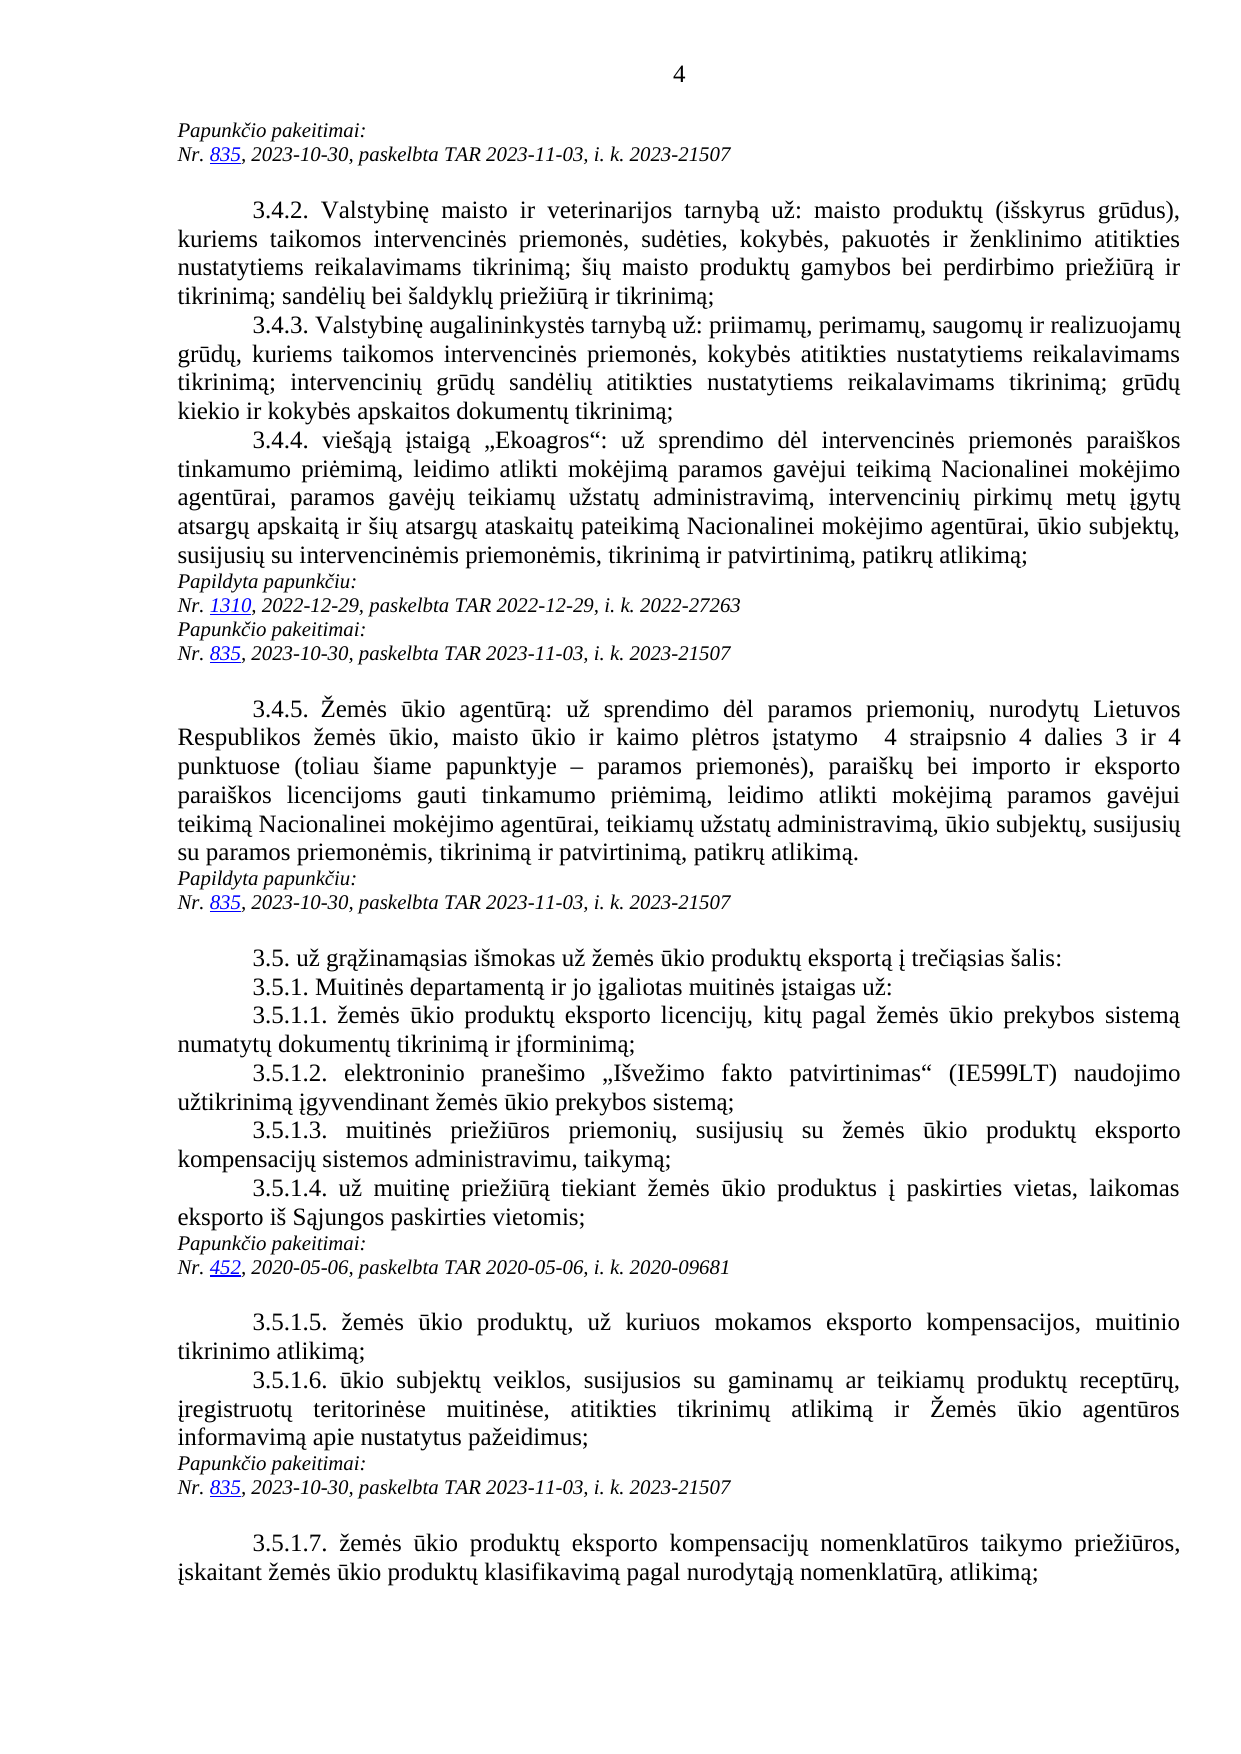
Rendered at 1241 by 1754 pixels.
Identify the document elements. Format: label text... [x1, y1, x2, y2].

text 3.5.1.5. žemės ūkio produktų, už kuriuos mokamos eksporto kompensacijos, muitinio tikrinimo atlikimą; [177, 1307, 1181, 1365]
text 3.5.1.3. muitinės priežiūros priemonių, susijusių su žemės ūkio produktų eksporto kompensacijų sistemos administravimu, taikymą; [177, 1116, 1181, 1173]
text 3.4.4. viešąją įstaigą „Ekoagros“: už sprendimo dėl intervencinės priemonės paraiškos tinkamumo priėmimą, leidimo atlikti mokėjimą paramos gavėjui teikimą Nacionalinei mokėjimo agentūrai, paramos gavėjų teikiamų užstatų administravimą, intervencinių pirkimų metų įgytų atsargų apskaitą ir šių atsargų ataskaitų pateikimą Nacionalinei mokėjimo agentūrai, ūkio subjektų, susijusių su intervencinėmis priemonėmis, tikrinimą ir patvirtinimą, patikrų atlikimą; [177, 425, 1181, 569]
text 3.5.1.7. žemės ūkio produktų eksporto kompensacijų nomenklatūros taikymo priežiūros, įskaitant žemės ūkio produktų klasifikavimą pagal nurodytąją nomenklatūrą, atlikimą; [177, 1528, 1181, 1586]
text 3.5.1.4. už muitinę priežiūrą tiekiant žemės ūkio produktus į paskirties vietas, laikomas eksporto iš Sąjungos paskirties vietomis; [177, 1173, 1181, 1231]
text Papunkčio pakeitimai: [177, 617, 1181, 641]
text 3.5. už grąžinamąsias išmokas už žemės ūkio produktų eksportą į trečiąsias šalis: [177, 943, 1181, 972]
text 3.5.1.6. ūkio subjektų veiklos, susijusios su gaminamų ar teikiamų produktų receptūrų, įregistruotų teritorinėse muitinėse, atitikties tikrinimų atlikimą ir Žemės ūkio agentūros informavimą apie nustatytus pažeidimus; [177, 1365, 1181, 1451]
text Papildyta papunkčiu: [177, 569, 1181, 593]
text Nr. 452, 2020-05-06, paskelbta TAR 2020-05-06, i. k. 2020-09681 [177, 1255, 1181, 1279]
text Papildyta papunkčiu: [177, 866, 1181, 890]
text Nr. 835, 2023-10-30, paskelbta TAR 2023-11-03, i. k. 2023-21507 [177, 142, 1181, 166]
text Nr. 835, 2023-10-30, paskelbta TAR 2023-11-03, i. k. 2023-21507 [177, 641, 1181, 665]
text 3.4.2. Valstybinę maisto ir veterinarijos tarnybą už: maisto produktų (išskyrus grūdus), kuriems taikomos intervencinės priemonės, sudėties, kokybės, pakuotės ir ženklinimo atitikties nustatytiems reikalavimams tikrinimą; šių maisto produktų gamybos bei perdirbimo priežiūrą ir tikrinimą; sandėlių bei šaldyklų priežiūrą ir tikrinimą; [177, 195, 1181, 310]
text 3.4.5. Žemės ūkio agentūrą: už sprendimo dėl paramos priemonių, nurodytų Lietuvos Respublikos žemės ūkio, maisto ūkio ir kaimo plėtros įstatymo 4 straipsnio 4 dalies 3 ir 4 punktuose (toliau šiame papunktyje – paramos priemonės), paraiškų bei importo ir eksporto paraiškos licencijoms gauti tinkamumo priėmimą, leidimo atlikti mokėjimą paramos gavėjui teikimą Nacionalinei mokėjimo agentūrai, teikiamų užstatų administravimą, ūkio subjektų, susijusių su paramos priemonėmis, tikrinimą ir patvirtinimą, patikrų atlikimą. [177, 694, 1181, 866]
text Papunkčio pakeitimai: [177, 1231, 1181, 1255]
text 3.4.3. Valstybinę augalininkystės tarnybą už: priimamų, perimamų, saugomų ir realizuojamų grūdų, kuriems taikomos intervencinės priemonės, kokybės atitikties nustatytiems reikalavimams tikrinimą; intervencinių grūdų sandėlių atitikties nustatytiems reikalavimams tikrinimą; grūdų kiekio ir kokybės apskaitos dokumentų tikrinimą; [177, 310, 1181, 425]
text Papunkčio pakeitimai: [177, 1451, 1181, 1475]
text Nr. 835, 2023-10-30, paskelbta TAR 2023-11-03, i. k. 2023-21507 [177, 890, 1181, 914]
text Papunkčio pakeitimai: [177, 118, 1181, 142]
text 3.5.1.1. žemės ūkio produktų eksporto licencijų, kitų pagal žemės ūkio prekybos sistemą numatytų dokumentų tikrinimą ir įforminimą; [177, 1001, 1181, 1058]
text 3.5.1.2. elektroninio pranešimo „Išvežimo fakto patvirtinimas“ (IE599LT) naudojimo užtikrinimą įgyvendinant žemės ūkio prekybos sistemą; [177, 1058, 1181, 1116]
text Nr. 1310, 2022-12-29, paskelbta TAR 2022-12-29, i. k. 2022-27263 [177, 593, 1181, 617]
text Nr. 835, 2023-10-30, paskelbta TAR 2023-11-03, i. k. 2023-21507 [177, 1475, 1181, 1499]
text 3.5.1. Muitinės departamentą ir jo įgaliotas muitinės įstaigas už: [177, 972, 1181, 1001]
